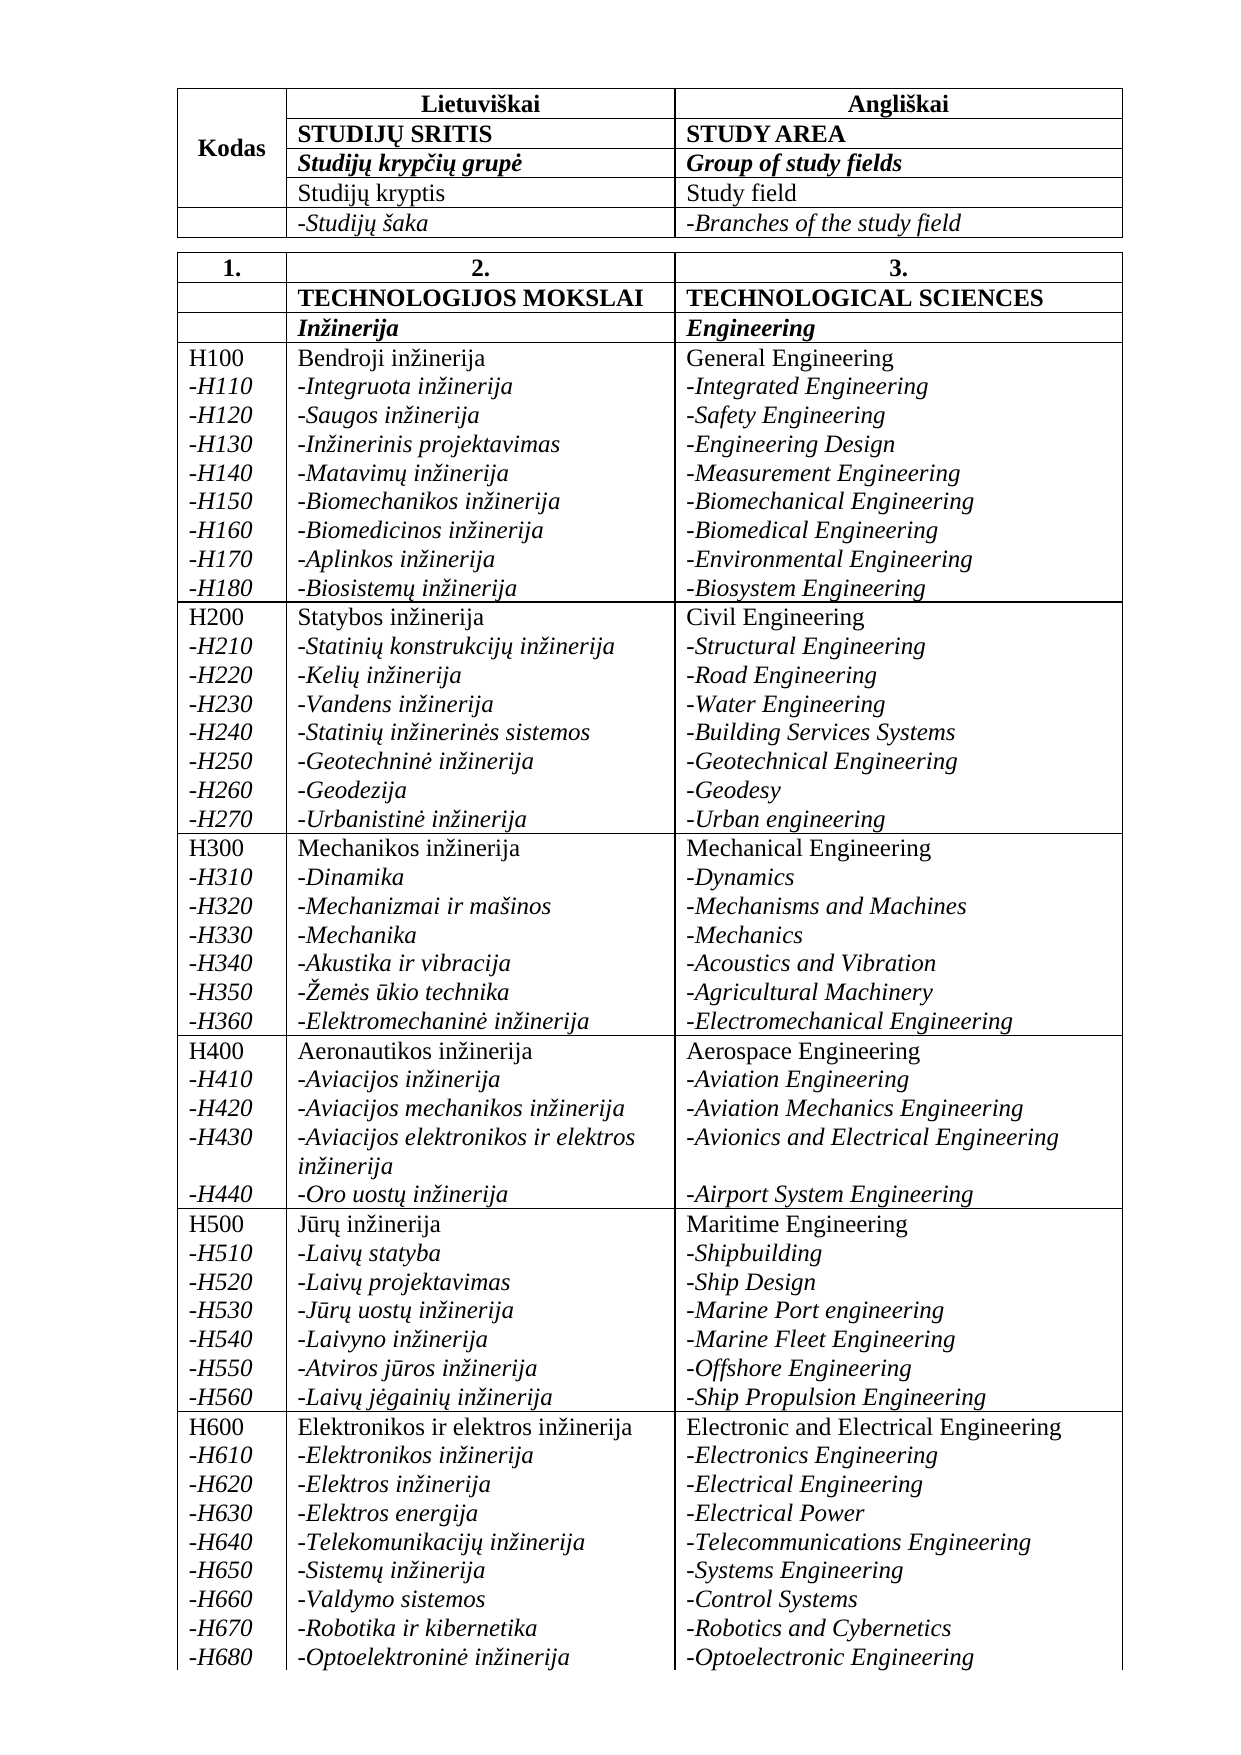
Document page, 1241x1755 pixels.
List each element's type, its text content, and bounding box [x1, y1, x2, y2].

table_cell -H630 [178, 1498, 286, 1527]
table_cell -Shipbuilding [676, 1238, 1122, 1267]
table_cell H500 [178, 1209, 286, 1238]
table_cell -H650 [178, 1555, 286, 1584]
table_cell -Biomedical Engineering [676, 515, 1122, 544]
table_cell -Jūrų uostų inžinerija [287, 1296, 674, 1324]
table_cell -H660 [178, 1584, 286, 1613]
table_cell -H530 [178, 1296, 286, 1324]
table_cell -H110 [178, 371, 286, 400]
table_cell [178, 208, 286, 237]
table_cell -H310 [178, 862, 286, 891]
table_cell [177, 238, 286, 252]
table_cell -Biomechanikos inžinerija [287, 486, 674, 515]
table_cell -H160 [178, 515, 286, 544]
table_cell -Elektros inžinerija [287, 1469, 674, 1498]
table_cell -Safety Engineering [676, 400, 1122, 429]
table_cell -Mechanics [676, 920, 1122, 948]
table_cell -Optoelektroninė inžinerija [287, 1642, 674, 1670]
table_cell -H330 [178, 920, 286, 948]
table_cell -Statinių inžinerinės sistemos [287, 718, 674, 746]
table_cell H200 [178, 603, 286, 631]
table_cell -Biosistemų inžinerija [287, 573, 674, 601]
table_cell -Airport System Engineering [676, 1180, 1122, 1208]
table_cell -Aplinkos inžinerija [287, 544, 674, 573]
table_cell -Marine Port engineering [676, 1296, 1122, 1324]
table_cell -H260 [178, 775, 286, 804]
table_cell -Geodesy [676, 775, 1122, 804]
table_cell -Environmental Engineering [676, 544, 1122, 573]
table_cell -H360 [178, 1006, 286, 1035]
table_cell Aeronautikos inžinerija [287, 1036, 674, 1064]
table_cell Civil Engineering [676, 603, 1122, 631]
table_cell -H670 [178, 1613, 286, 1642]
table_cell -H420 [178, 1093, 286, 1122]
table_cell -Aviation Engineering [676, 1065, 1122, 1093]
table_cell -Urbanistinė inžinerija [287, 804, 674, 832]
table_cell -H520 [178, 1267, 286, 1296]
table_cell -Water Engineering [676, 689, 1122, 717]
table_cell -Inžinerinis projektavimas [287, 429, 674, 458]
table_cell -Laivų jėgainių inžinerija [287, 1382, 674, 1411]
table_cell -Building Services Systems [676, 718, 1122, 746]
table_cell -Marine Fleet Engineering [676, 1324, 1122, 1353]
table_cell -Elektronikos inžinerija [287, 1440, 674, 1469]
table_cell -Offshore Engineering [676, 1353, 1122, 1382]
table_cell -H120 [178, 400, 286, 429]
table_cell -H320 [178, 891, 286, 920]
table_cell 2. [287, 253, 674, 282]
table_cell -H610 [178, 1440, 286, 1469]
table_cell [675, 238, 1122, 252]
table_cell -Aviacijos mechanikos inžinerija [287, 1093, 674, 1122]
table_cell Inžinerija [287, 313, 674, 342]
table_cell -Acoustics and Vibration [676, 949, 1122, 977]
table_cell -Systems Engineering [676, 1555, 1122, 1584]
table_cell Mechanical Engineering [676, 834, 1122, 862]
table_header Lietuviškai [287, 89, 674, 118]
table_cell Studijų krypčių grupė [287, 149, 674, 177]
table_cell -Geotechninė inžinerija [287, 746, 674, 775]
table_cell -Aviacijos elektronikos ir elektros inžinerija [287, 1122, 674, 1179]
table_cell -Electrical Power [676, 1498, 1122, 1527]
table_cell -Laivų projektavimas [287, 1267, 674, 1296]
table_cell -H150 [178, 486, 286, 515]
table_cell STUDIJŲ SRITIS [287, 119, 674, 147]
table_cell -Geotechnical Engineering [676, 746, 1122, 775]
table_cell -Measurement Engineering [676, 458, 1122, 486]
table_cell -H140 [178, 458, 286, 486]
table_cell -Robotika ir kibernetika [287, 1613, 674, 1642]
table_cell -Elektromechaninė inžinerija [287, 1006, 674, 1035]
table_cell -H550 [178, 1353, 286, 1382]
table_cell TECHNOLOGIJOS MOKSLAI [287, 283, 674, 312]
table_cell -Integrated Engineering [676, 371, 1122, 400]
table_cell -Telekomunikacijų inžinerija [287, 1527, 674, 1555]
table_cell -H540 [178, 1324, 286, 1353]
table_cell -Structural Engineering [676, 631, 1122, 660]
table_cell -Control Systems [676, 1584, 1122, 1613]
table_cell -H240 [178, 718, 286, 746]
table_cell -H510 [178, 1238, 286, 1267]
table_cell -H350 [178, 977, 286, 1006]
table_cell -Mechanizmai ir mašinos [287, 891, 674, 920]
table_cell H400 [178, 1036, 286, 1064]
table_cell H600 [178, 1412, 286, 1440]
table_cell -Biosystem Engineering [676, 573, 1122, 601]
table_cell -Branches of the study field [676, 208, 1122, 237]
table_cell -Integruota inžinerija [287, 371, 674, 400]
table_cell Maritime Engineering [676, 1209, 1122, 1238]
table_cell -Sistemų inžinerija [287, 1555, 674, 1584]
table_cell -Statinių konstrukcijų inžinerija [287, 631, 674, 660]
table_cell -Road Engineering [676, 660, 1122, 689]
table_cell -Vandens inžinerija [287, 689, 674, 717]
table_cell -Ship Design [676, 1267, 1122, 1296]
table_cell -Telecommunications Engineering [676, 1527, 1122, 1555]
table_cell -H340 [178, 949, 286, 977]
table_cell -Laivyno inžinerija [287, 1324, 674, 1353]
table_cell -H130 [178, 429, 286, 458]
table_cell [178, 313, 286, 342]
table_cell -Electromechanical Engineering [676, 1006, 1122, 1035]
table_cell -H270 [178, 804, 286, 832]
table_cell Studijų kryptis [287, 178, 674, 207]
table_cell -Engineering Design [676, 429, 1122, 458]
table_cell -H440 [178, 1180, 286, 1208]
table_cell -Ship Propulsion Engineering [676, 1382, 1122, 1411]
table_cell -Electrical Engineering [676, 1469, 1122, 1498]
table_cell H100 [178, 343, 286, 371]
table_cell -H410 [178, 1065, 286, 1093]
table_cell TECHNOLOGICAL SCIENCES [676, 283, 1122, 312]
table_cell -Biomechanical Engineering [676, 486, 1122, 515]
table_cell -Elektros energija [287, 1498, 674, 1527]
table_cell Engineering [676, 313, 1122, 342]
table_cell Study field [676, 178, 1122, 207]
table_cell -H210 [178, 631, 286, 660]
table_cell -Valdymo sistemos [287, 1584, 674, 1613]
table_cell -Laivų statyba [287, 1238, 674, 1267]
table_cell Elektronikos ir elektros inžinerija [287, 1412, 674, 1440]
table_cell 1. [178, 253, 286, 282]
table_cell -H680 [178, 1642, 286, 1670]
table_cell Mechanikos inžinerija [287, 834, 674, 862]
table_cell H300 [178, 834, 286, 862]
table_cell Group of study fields [676, 149, 1122, 177]
table_cell -H620 [178, 1469, 286, 1498]
table_cell Electronic and Electrical Engineering [676, 1412, 1122, 1440]
table_cell -Kelių inžinerija [287, 660, 674, 689]
table_cell STUDY AREA [676, 119, 1122, 147]
table_cell -H430 [178, 1122, 286, 1179]
table_cell -Dinamika [287, 862, 674, 891]
table_cell [286, 238, 675, 252]
table_cell -Biomedicinos inžinerija [287, 515, 674, 544]
table_cell -H220 [178, 660, 286, 689]
table_cell Jūrų inžinerija [287, 1209, 674, 1238]
table_cell -H640 [178, 1527, 286, 1555]
table_header Kodas [178, 89, 286, 207]
table_cell -Dynamics [676, 862, 1122, 891]
table_header Angliškai [676, 89, 1122, 118]
table_cell -H560 [178, 1382, 286, 1411]
table_cell Bendroji inžinerija [287, 343, 674, 371]
table_cell [178, 283, 286, 312]
table_cell -Žemės ūkio technika [287, 977, 674, 1006]
table_cell -H170 [178, 544, 286, 573]
table_cell -Agricultural Machinery [676, 977, 1122, 1006]
table_cell -Matavimų inžinerija [287, 458, 674, 486]
table_cell -Urban engineering [676, 804, 1122, 832]
table_cell -Electronics Engineering [676, 1440, 1122, 1469]
table_cell -H230 [178, 689, 286, 717]
table_cell -Akustika ir vibracija [287, 949, 674, 977]
table_cell 3. [676, 253, 1122, 282]
table_cell -Geodezija [287, 775, 674, 804]
table_cell -Saugos inžinerija [287, 400, 674, 429]
table_cell -Aviation Mechanics Engineering [676, 1093, 1122, 1122]
table_cell -Mechanika [287, 920, 674, 948]
table_cell Statybos inžinerija [287, 603, 674, 631]
table_cell -Robotics and Cybernetics [676, 1613, 1122, 1642]
table_cell General Engineering [676, 343, 1122, 371]
table_cell -Aviacijos inžinerija [287, 1065, 674, 1093]
table_cell -Optoelectronic Engineering [676, 1642, 1122, 1670]
table_cell -H250 [178, 746, 286, 775]
table_cell -Avionics and Electrical Engineering [676, 1122, 1122, 1179]
table_cell -Mechanisms and Machines [676, 891, 1122, 920]
table_cell -Oro uostų inžinerija [287, 1180, 674, 1208]
table_cell -Studijų šaka [287, 208, 674, 237]
table_cell Aerospace Engineering [676, 1036, 1122, 1064]
table_cell -Atviros jūros inžinerija [287, 1353, 674, 1382]
table_cell -H180 [178, 573, 286, 601]
